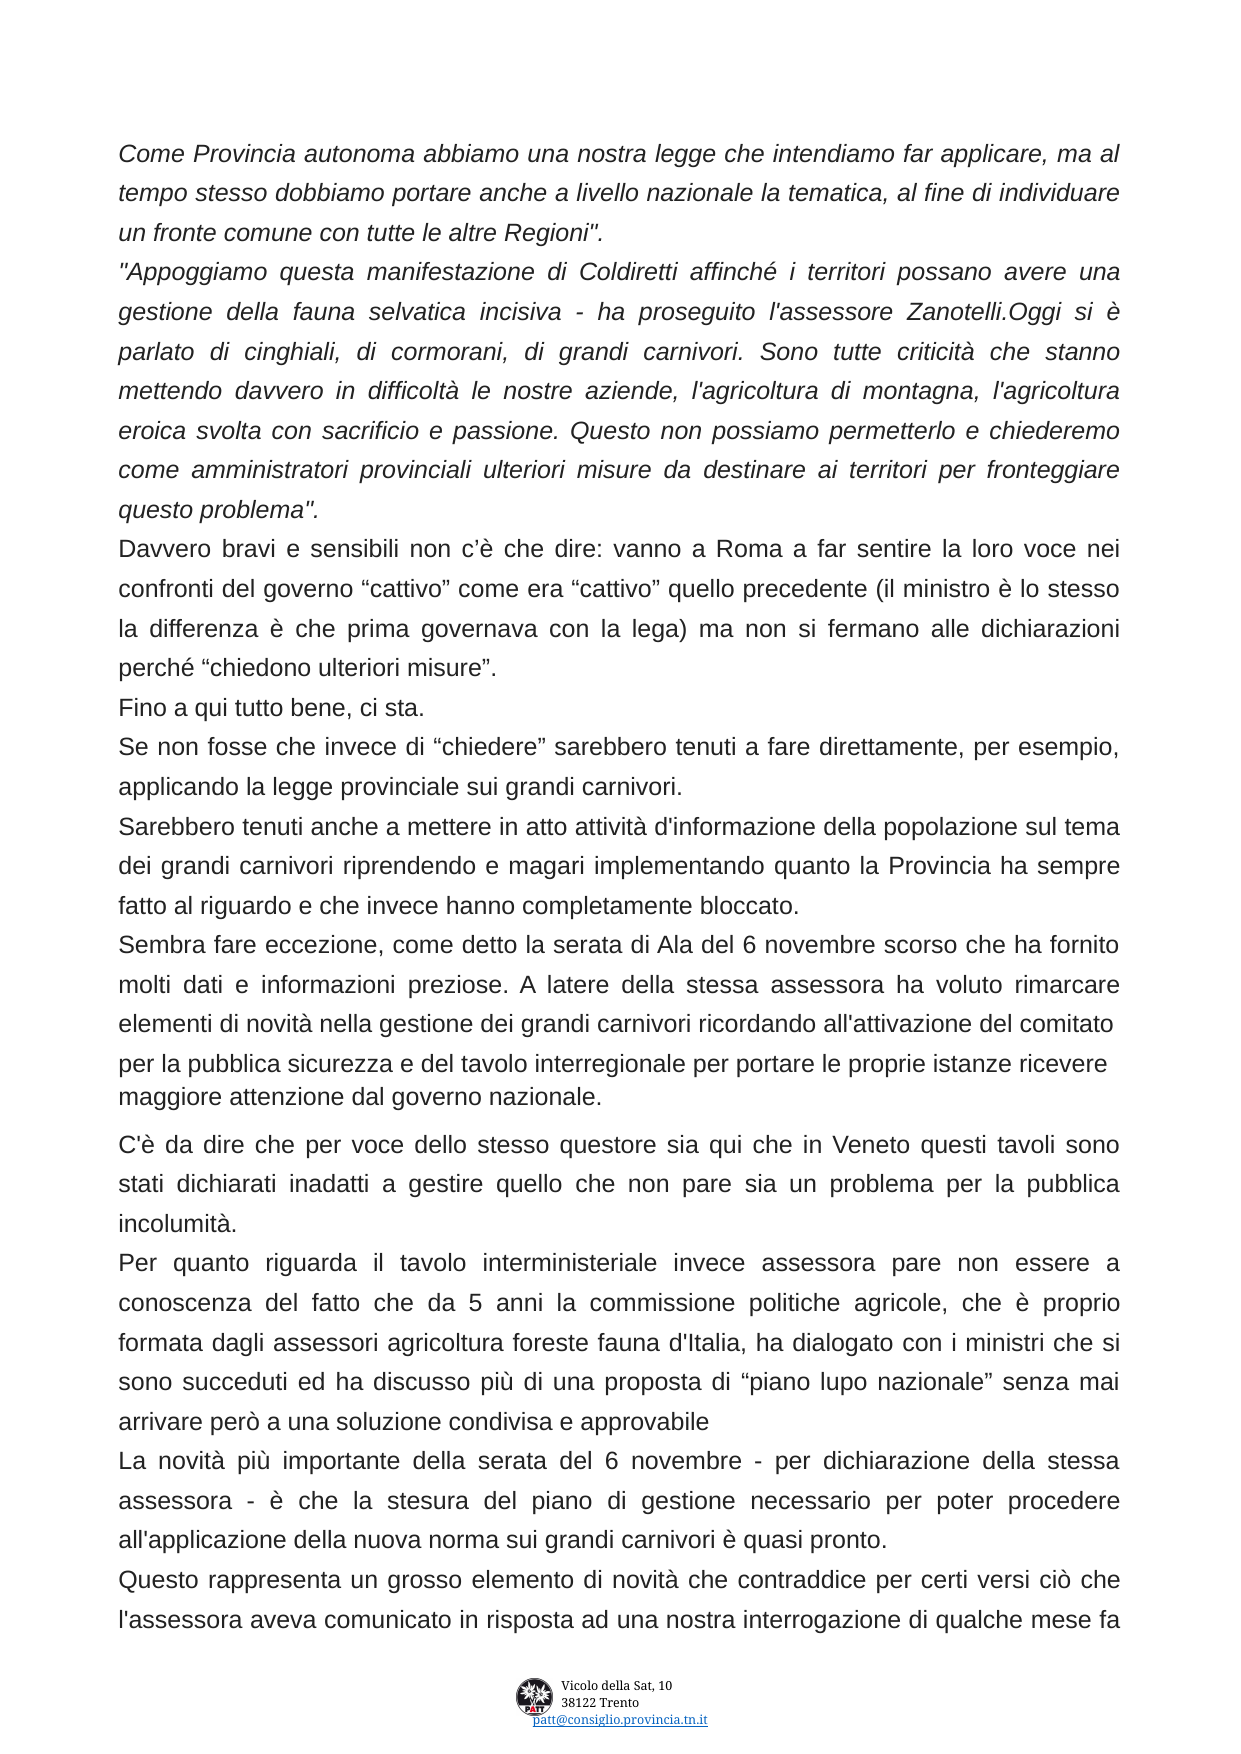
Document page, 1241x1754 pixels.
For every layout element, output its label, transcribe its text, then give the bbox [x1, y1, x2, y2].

text Davvero bravi e sensibili non c’è che dire: vanno a Roma a far sentire la loro voce nei confronti del governo “cattivo” come era “cattivo” quello precedente (il ministro è lo stesso la differenza è che prima governava con la lega) ma non si fermano alle dichiarazioni perché “chiedono ulteriori misure”. [118, 534, 1122, 682]
text Fino a qui tutto bene, ci sta. [118, 693, 1122, 722]
text Per quanto riguarda il tavolo interministeriale invece assessora pare non essere a conoscenza del fatto che da 5 anni la commissione politiche agricole, che è proprio formata dagli assessori agricoltura foreste fauna d'Italia, ha dialogato con i ministri che si sono succeduti ed ha discusso più di una proposta di “piano lupo nazionale” senza mai arrivare però a una soluzione condivisa e approvabile [118, 1248, 1122, 1436]
text Sembra fare eccezione, come detto la serata di Ala del 6 novembre scorso che ha fornito molti dati e informazioni preziose. A latere della stessa assessora ha voluto rimarcare elementi di novità nella gestione dei grandi carnivori ricordando all'attivazione del comitato [118, 930, 1122, 1038]
text Se non fosse che invece di “chiedere” sarebbero tenuti a fare direttamente, per esempio, applicando la legge provinciale sui grandi carnivori. [118, 732, 1122, 801]
text "Appoggiamo questa manifestazione di Coldiretti affinché i territori possano avere una gestione della fauna selvatica incisiva - ha proseguito l'assessore Zanotelli.Oggi si è parlato di cinghiali, di cormorani, di grandi carnivori. Sono tutte criticità che stanno mettendo davvero in difficoltà le nostre aziende, l'agricoltura di montagna, l'agricoltura eroica svolta con sacrificio e passione. Questo non possiamo permetterlo e chiederemo come amministratori provinciali ulteriori misure da destinare ai territori per fronteggiare questo problema". [118, 257, 1122, 524]
text per la pubblica sicurezza e del tavolo interregionale per portare le proprie istanze ricevere maggiore attenzione dal governo nazionale. [118, 1049, 1122, 1111]
text Questo rappresenta un grosso elemento di novità che contraddice per certi versi ciò che l'assessora aveva comunicato in risposta ad una nostra interrogazione di qualche mese fa [118, 1565, 1122, 1633]
text La novità più importante della serata del 6 novembre - per dichiarazione della stessa assessora - è che la stesura del piano di gestione necessario per poter procedere all'applicazione della nuova norma sui grandi carnivori è quasi pronto. [118, 1446, 1122, 1554]
picture [516, 1678, 553, 1716]
text Sarebbero tenuti anche a mettere in atto attività d'informazione della popolazione sul tema dei grandi carnivori riprendendo e magari implementando quanto la Provincia ha sempre fatto al riguardo e che invece hanno completamente bloccato. [118, 812, 1122, 919]
text C'è da dire che per voce dello stesso questore sia qui che in Veneto questi tavoli sono stati dichiarati inadatti a gestire quello che non pare sia un problema per la pubblica incolumità. [118, 1130, 1122, 1238]
text Come Provincia autonoma abbiamo una nostra legge che intendiamo far applicare, ma al tempo stesso dobbiamo portare anche a livello nazionale la tematica, al fine di individuare un fronte comune con tutte le altre Regioni". [118, 139, 1122, 247]
